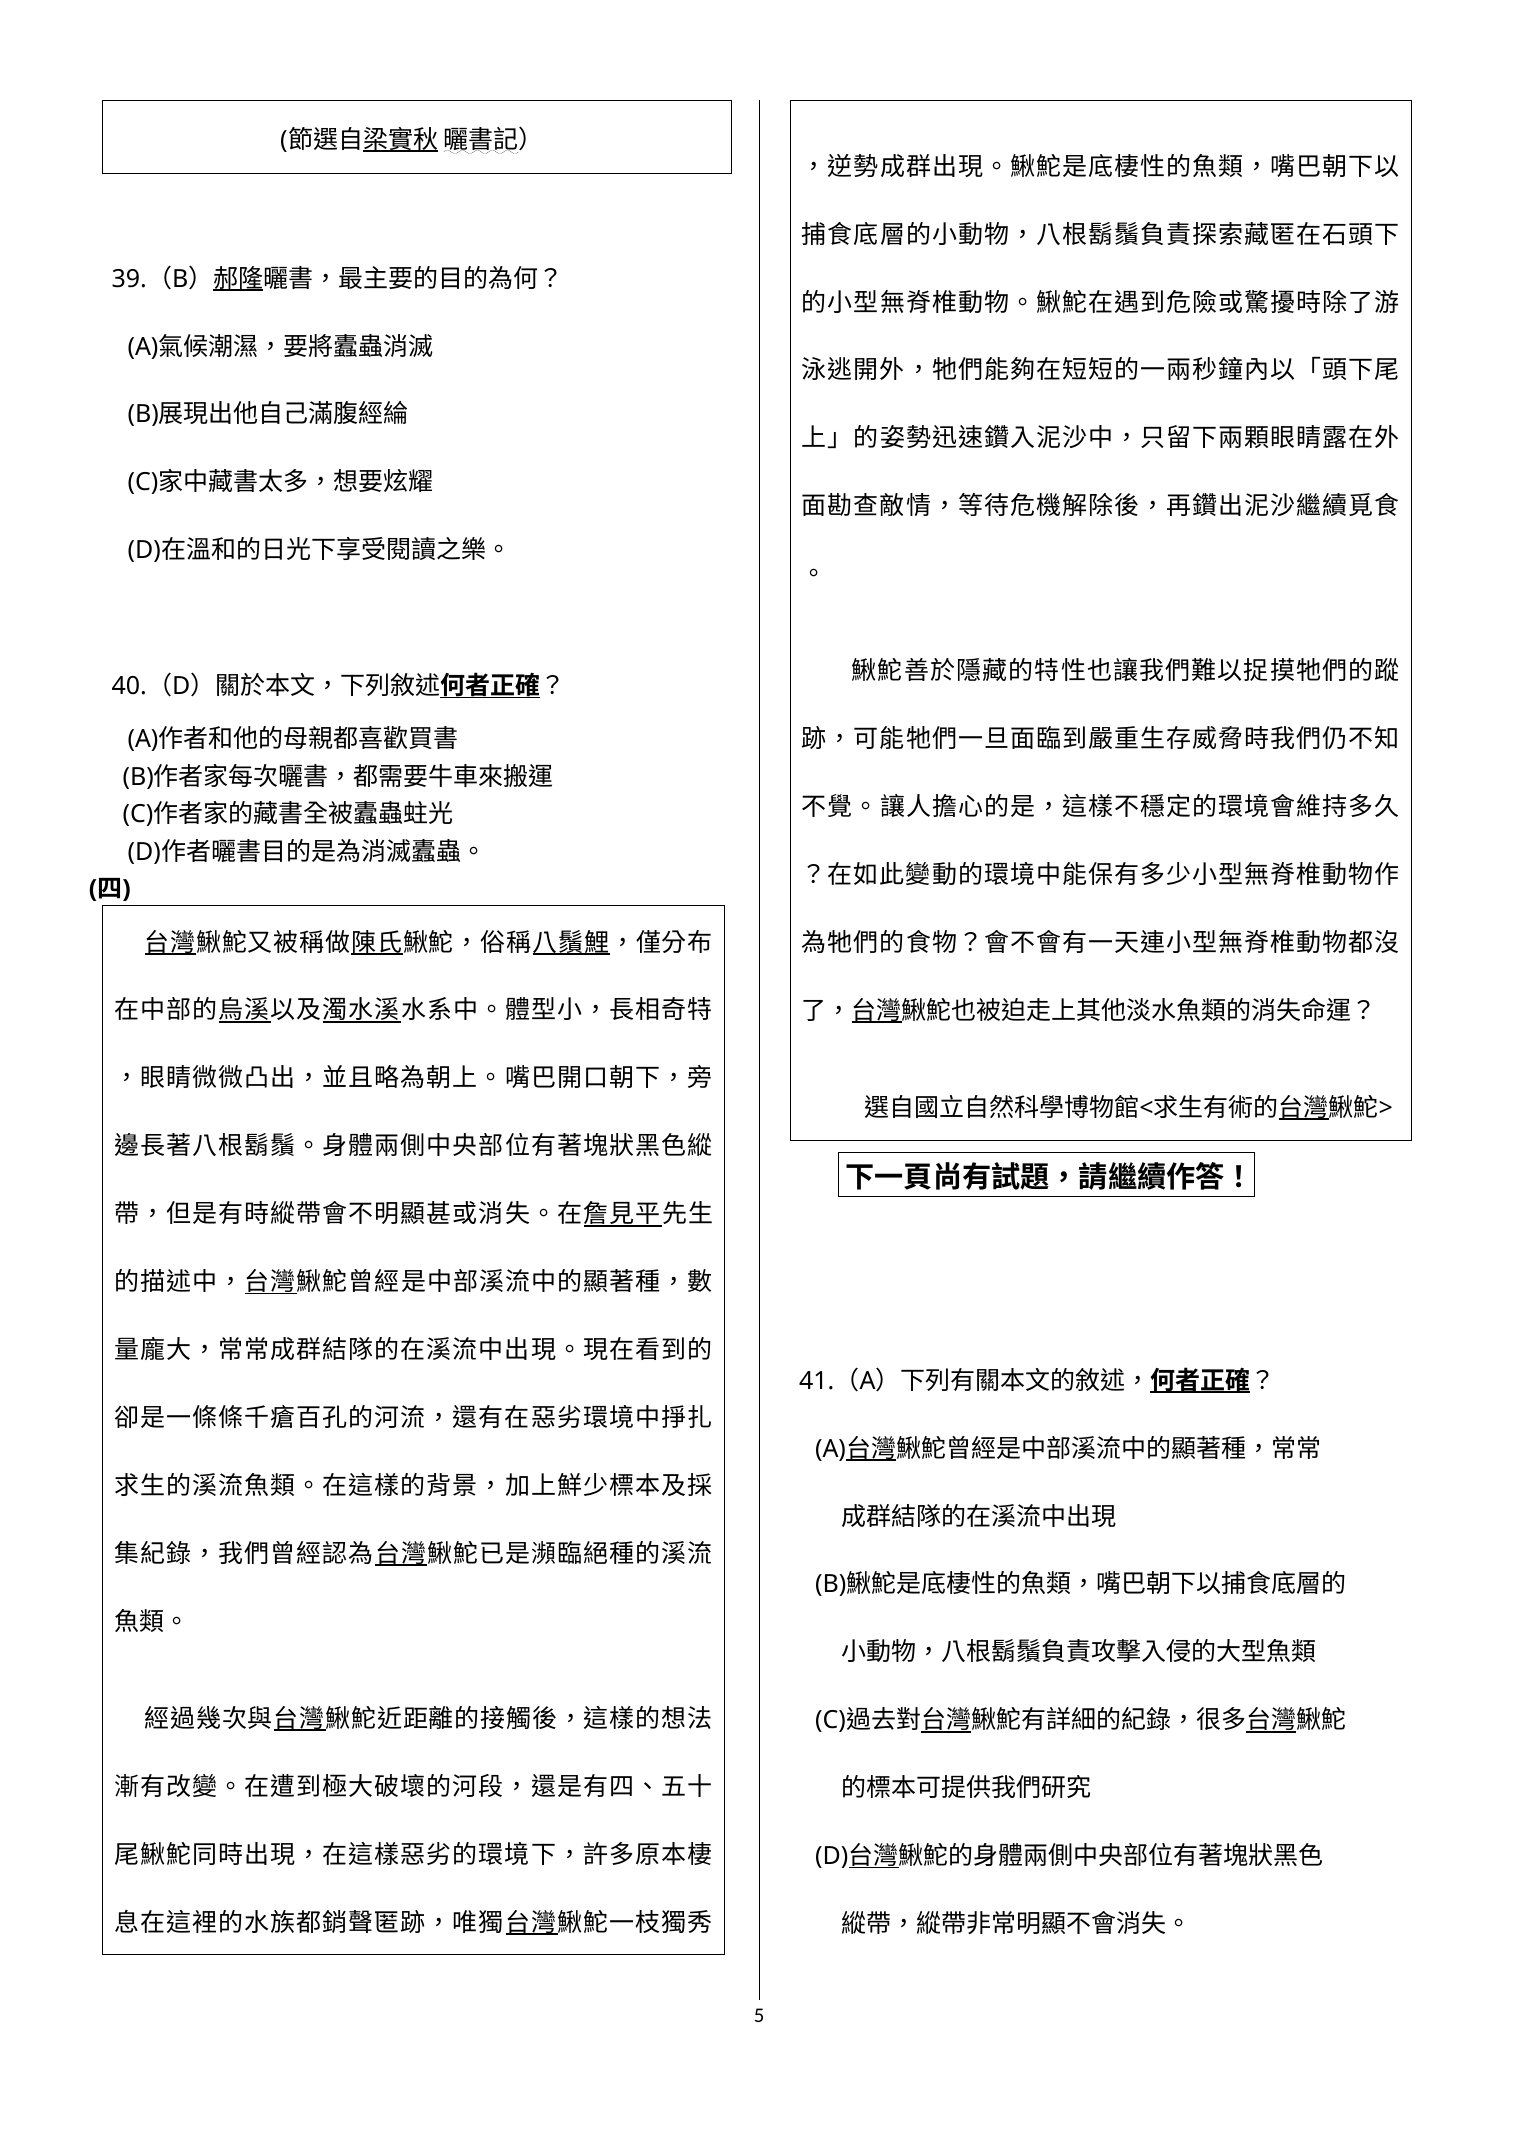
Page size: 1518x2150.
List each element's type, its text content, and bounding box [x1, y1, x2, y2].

text (C)家中藏書太多，想要炫耀 [88, 446, 742, 514]
text (B)展現出他自己滿腹經綸 [88, 378, 742, 446]
text (A)台灣鰍鮀曾經是中部溪流中的顯著種，常常 [776, 1412, 1429, 1480]
text 下一頁尚有試題，請繼續作答！ [799, 1141, 1429, 1208]
text (D)在溫和的日光下享受閱讀之樂。 [88, 514, 742, 582]
text (A)作者和他的母親都喜歡買書 [88, 718, 742, 755]
text 成群結隊的在溪流中出現 [776, 1480, 1429, 1548]
text (A)氣候潮濕，要將蠹蟲消滅 [88, 310, 742, 378]
text (D)台灣鰍鮀的身體兩側中央部位有著塊狀黑色 [776, 1820, 1429, 1888]
text 39.（B）郝隆曬書，最主要的目的為何？ [111, 242, 742, 310]
text 小動物，八根鬍鬚負責攻擊入侵的大型魚類 [776, 1616, 1429, 1684]
text 41.（A）下列有關本文的敘述，何者正確？ [799, 1344, 1429, 1412]
text (節選自梁實秋 曬書記） [103, 101, 731, 173]
text (D)作者曬書目的是為消滅蠹蟲。 [88, 830, 742, 868]
text (B)鰍鮀是底棲性的魚類，嘴巴朝下以捕食底層的 [776, 1548, 1429, 1616]
text (C)過去對台灣鰍鮀有詳細的紀錄，很多台灣鰍鮀 [776, 1684, 1429, 1752]
text (四) [88, 868, 742, 905]
text 40.（D）關於本文，下列敘述何者正確？ [111, 650, 742, 718]
table_header 台灣鰍鮀又被稱做陳氏鰍鮀，俗稱八鬚鯉，僅分布在中部的烏溪以及濁水溪水系中。體型小，長相奇特，眼睛微微凸出，並且略為朝上。嘴巴開口朝下，旁邊長著八根鬍鬚。身體兩側中央部位有著塊狀黑色縱帶，但是有時縱帶會不明顯甚或消失。在詹見平先生的描述中，台灣鰍鮀曾經是中部溪流中的顯著種，數量龐大，常常成群結隊的在溪流中出現。現在看到的卻是一條條千瘡百孔的河流，還有在惡劣環境中掙扎求生的溪流魚類。在這樣的背景，加上鮮少標本及採集紀錄，我們曾經認為台灣鰍鮀已是瀕臨絕種的溪流魚類。 經過幾次與台灣鰍鮀近距離的接觸後，這樣的想法漸有改變。在遭到極大破壞的河段，還是有四、五十尾鰍鮀同時出現，在這樣惡劣的環境下，許多原本棲息在這裡的水族都銷聲匿跡，唯獨台灣鰍鮀一枝獨秀，逆勢成群出現。鰍鮀是底棲性的魚類，嘴巴朝下以捕食底層的小動物，八根鬍鬚負責探索藏匿在石頭下的小型無脊椎動物。鰍鮀在遇到危險或驚擾時除了游泳逃開外，牠們能夠在短短的一兩秒鐘內以「頭下尾上」的姿勢迅速鑽入泥沙中，只留下兩顆眼睛露在外面勘查敵情，等待危機解除後，再鑽出泥沙繼續覓食。 鰍鮀善於隱藏的特性也讓我們難以捉摸牠們的蹤跡，可能牠們一旦面臨到嚴重生存威脅時我們仍不知不覺。讓人擔心的是，這樣不穩定的環境會維持多久？在如此變動的環境中能保有多少小型無脊椎動物作為牠們的食物？會不會有一天連小型無脊椎動物都沒了，台灣鰍鮀也被迫走上其他淡水魚類的消失命運？ 選自國立自然科學博物館<求生有術的台灣鰍鮀> [791, 101, 1411, 1139]
text (C)作者家的藏書全被蠹蟲蛀光 [88, 793, 742, 830]
text 的標本可提供我們研究 [776, 1752, 1429, 1820]
text 縱帶，縱帶非常明顯不會消失。 [776, 1888, 1429, 1956]
text (B)作者家每次曬書，都需要牛車來搬運 [88, 755, 742, 793]
